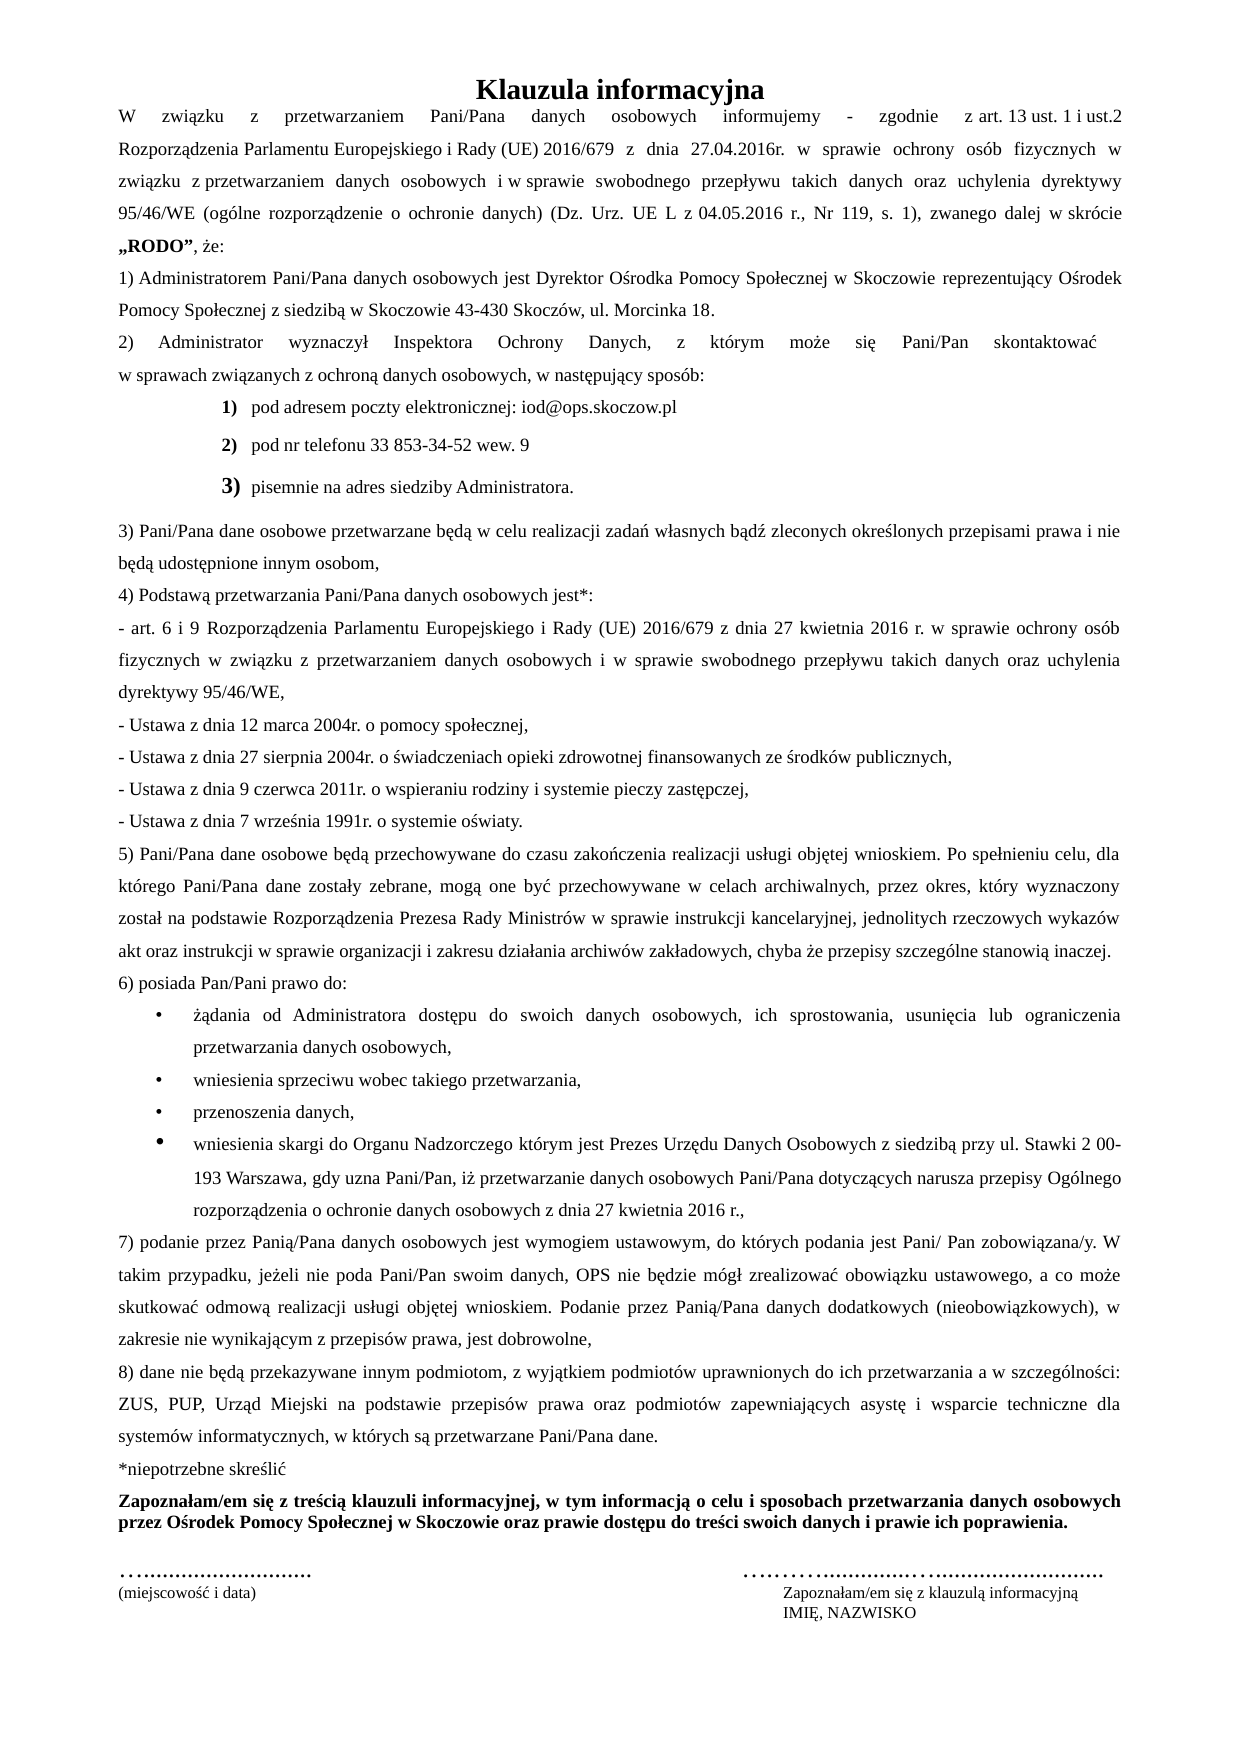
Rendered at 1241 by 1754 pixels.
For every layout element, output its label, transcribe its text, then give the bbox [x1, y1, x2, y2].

list pod adresem poczty elektronicznej: iod@ops.skoczow.pl [221, 396, 1122, 418]
text Zapoznałam/em się z treścią klauzuli informacyjnej, w tym informacją o celu i sposobach przetwarzania danych osobowych przez Ośrodek Pomocy Społecznej w Skoczowie oraz prawie dostępu do treści swoich danych i prawie ich poprawienia. [118, 1490, 1122, 1533]
text - Ustawa z dnia 27 sierpnia 2004r. o świadczeniach opieki zdrowotnej finansowanych ze środków publicznych, [118, 746, 1122, 767]
text 6) posiada Pan/Pani prawo do: [118, 972, 1122, 993]
text 3) Pani/Pana dane osobowe przetwarzane będą w celu realizacji zadań własnych bądź zleconych określonych przepisami prawa i nie będą udostępnione innym osobom, [118, 520, 1122, 573]
text 1) Administratorem Pani/Pana danych osobowych jest Dyrektor Ośrodka Pomocy Społecznej w Skoczowie reprezentujący Ośrodek Pomocy Społecznej z siedzibą w Skoczowie 43-430 Skoczów, ul. Morcinka 18. [118, 267, 1122, 321]
text IMIĘ, NAZWISKO [118, 1602, 1122, 1622]
text 2) Administrator wyznaczył Inspektora Ochrony Danych, z którym może się Pani/Pan skontaktować w sprawach związanych z ochroną danych osobowych, w następujący sposób: [118, 331, 1122, 385]
text 7) podanie przez Panią/Pana danych osobowych jest wymogiem ustawowym, do których podania jest Pani/ Pan zobowiązana/y. W takim przypadku, jeżeli nie poda Pani/Pan swoim danych, OPS nie będzie mógł zrealizować obowiązku ustawowego, a co może skutkować odmową realizacji usługi objętej wnioskiem. Podanie przez Panią/Pana danych dodatkowych (nieobowiązkowych), w zakresie nie wynikającym z przepisów prawa, jest dobrowolne, [118, 1231, 1122, 1350]
text 8) dane nie będą przekazywane innym podmiotom, z wyjątkiem podmiotów uprawnionych do ich przetwarzania a w szczególności: ZUS, PUP, Urząd Miejski na podstawie przepisów prawa oraz podmiotów zapewniających asystę i wsparcie techniczne dla systemów informatycznych, w których są przetwarzane Pani/Pana dane. [118, 1361, 1122, 1447]
text 5) Pani/Pana dane osobowe będą przechowywane do czasu zakończenia realizacji usługi objętej wnioskiem. Po spełnieniu celu, dla którego Pani/Pana dane zostały zebrane, mogą one być przechowywane w celach archiwalnych, przez okres, który wyznaczony został na podstawie Rozporządzenia Prezesa Rady Ministrów w sprawie instrukcji kancelaryjnej, jednolitych rzeczowych wykazów akt oraz instrukcji w sprawie organizacji i zakresu działania archiwów zakładowych, chyba że przepisy szczególne stanowią inaczej. [118, 843, 1122, 961]
list wniesienia sprzeciwu wobec takiego przetwarzania, [156, 1069, 1122, 1090]
text 4) Podstawą przetwarzania Pani/Pana danych osobowych jest*: [118, 584, 1122, 606]
list pod nr telefonu 33 853-34-52 wew. 9 [221, 434, 1122, 456]
list przenoszenia danych, [156, 1101, 1122, 1122]
text …........................... ….……..............…........................... [118, 1554, 1122, 1583]
list wniesienia skargi do Organu Nadzorczego którym jest Prezes Urzędu Danych Osobowych z siedzibą przy ul. Stawki 2 00-193 Warszawa, gdy uzna Pani/Pan, iż przetwarzanie danych osobowych Pani/Pana dotyczących narusza przepisy Ogólnego rozporządzenia o ochronie danych osobowych z dnia 27 kwietnia 2016 r., [156, 1133, 1122, 1221]
text - Ustawa z dnia 12 marca 2004r. o pomocy społecznej, [118, 713, 1122, 735]
text W związku z przetwarzaniem Pani/Pana danych osobowych informujemy - zgodnie z art. 13 ust. 1 i ust.2 Rozporządzenia Parlamentu Europejskiego i Rady (UE) 2016/679 z dnia 27.04.2016r. w sprawie ochrony osób fizycznych w związku z przetwarzaniem danych osobowych i w sprawie swobodnego przepływu takich danych oraz uchylenia dyrektywy 95/46/WE (ogólne rozporządzenie o ochronie danych) (Dz. Urz. UE L z 04.05.2016 r., Nr 119, s. 1), zwanego dalej w skrócie „RODO”, że: [118, 105, 1122, 256]
text - Ustawa z dnia 7 września 1991r. o systemie oświaty. [118, 810, 1122, 832]
text *niepotrzebne skreślić [118, 1457, 1122, 1479]
list pisemnie na adres siedziby Administratora. [221, 472, 1122, 499]
text Klauzula informacyjna [118, 72, 1122, 105]
text - art. 6 i 9 Rozporządzenia Parlamentu Europejskiego i Rady (UE) 2016/679 z dnia 27 kwietnia 2016 r. w sprawie ochrony osób fizycznych w związku z przetwarzaniem danych osobowych i w sprawie swobodnego przepływu takich danych oraz uchylenia dyrektywy 95/46/WE, [118, 617, 1122, 703]
text - Ustawa z dnia 9 czerwca 2011r. o wspieraniu rodziny i systemie pieczy zastępczej, [118, 778, 1122, 799]
list żądania od Administratora dostępu do swoich danych osobowych, ich sprostowania, usunięcia lub ograniczenia przetwarzania danych osobowych, [156, 1004, 1122, 1058]
text (miejscowość i data) Zapoznałam/em się z klauzulą informacyjną [118, 1583, 1122, 1602]
